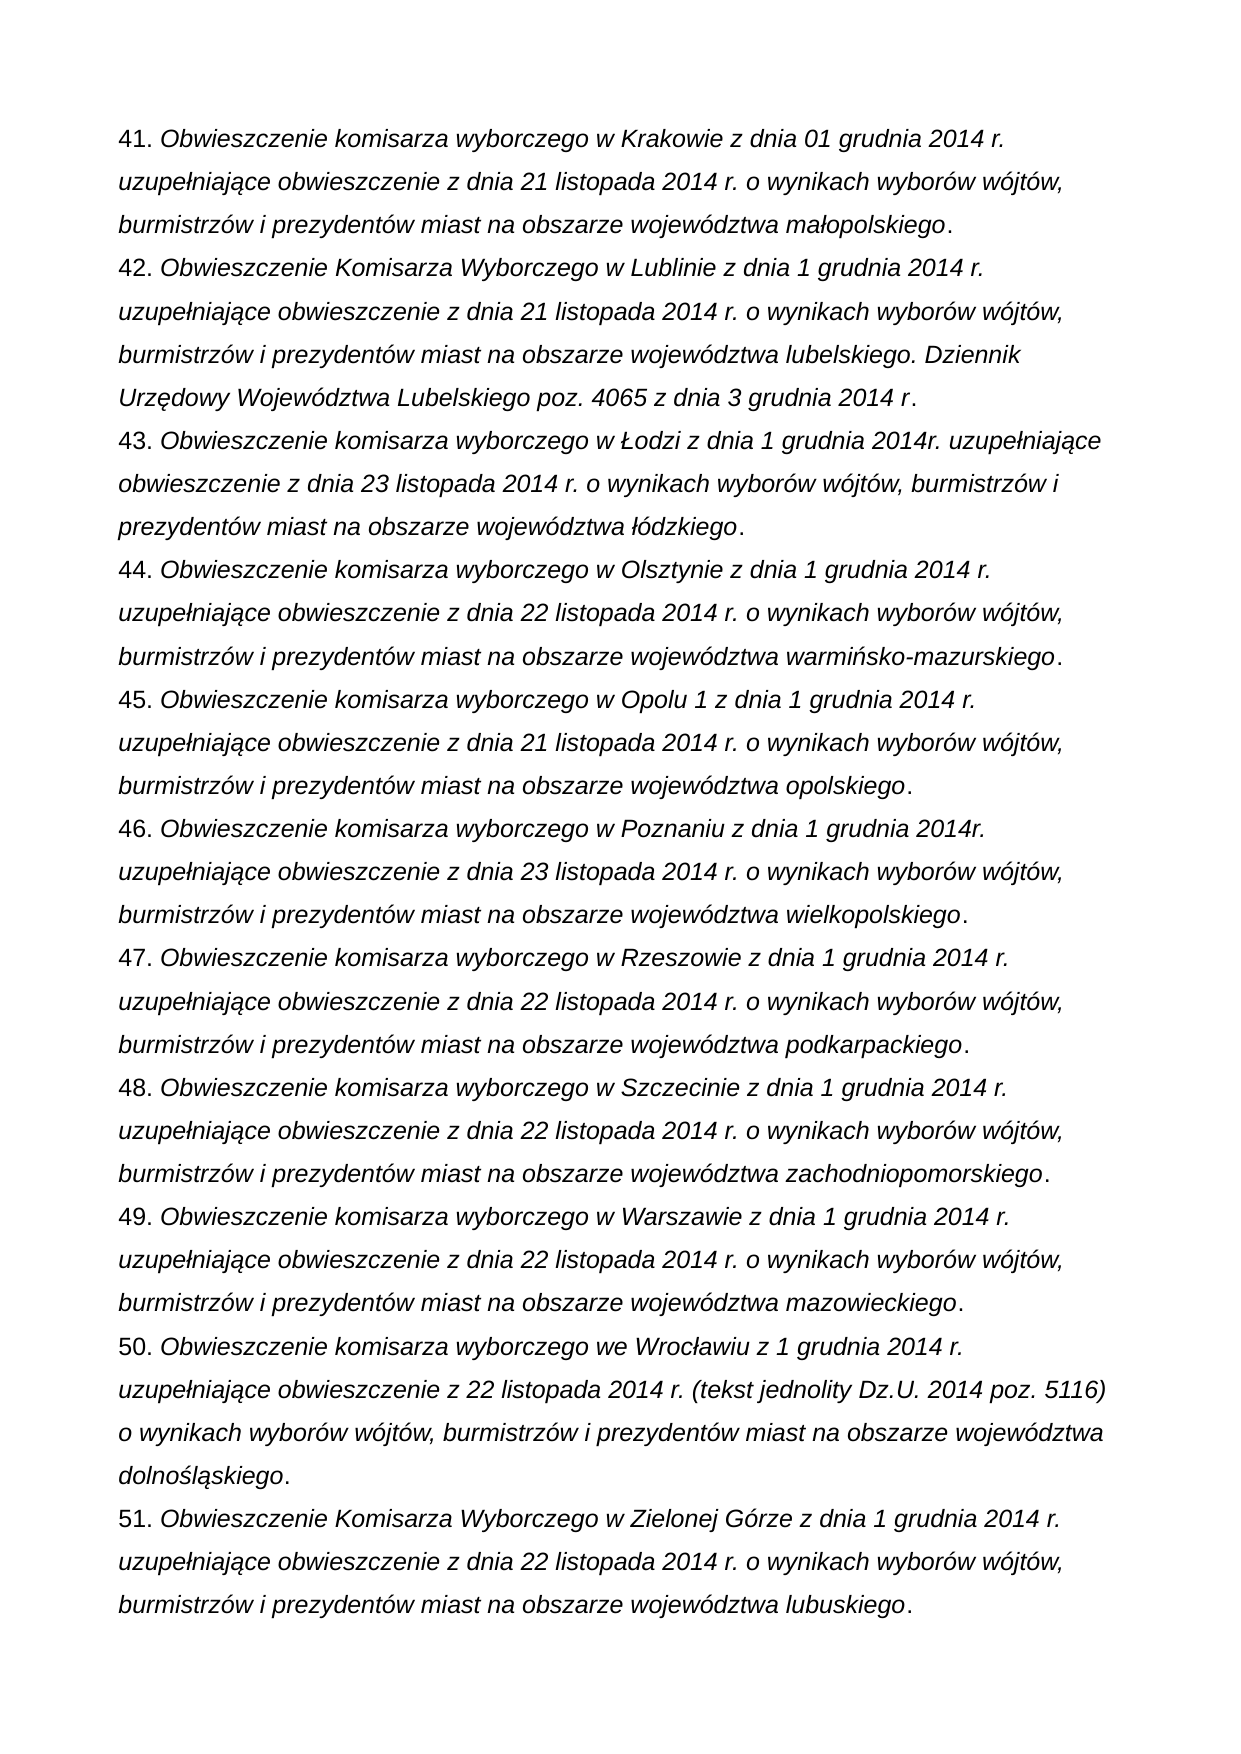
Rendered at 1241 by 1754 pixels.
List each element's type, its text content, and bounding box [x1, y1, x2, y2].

text 50. Obwieszczenie komisarza wyborczego we Wrocławiu z 1 grudnia 2014 r. uzupełniające obwieszczenie z 22 listopada 2014 r. (tekst jednolity Dz.U. 2014 poz. 5116) o wynikach wyborów wójtów, burmistrzów i prezydentów miast na obszarze województwa dolnośląskiego. [118, 1332, 1122, 1490]
text 51. Obwieszczenie Komisarza Wyborczego w Zielonej Górze z dnia 1 grudnia 2014 r. uzupełniające obwieszczenie z dnia 22 listopada 2014 r. o wynikach wyborów wójtów, burmistrzów i prezydentów miast na obszarze województwa lubuskiego. [118, 1504, 1122, 1619]
text 46. Obwieszczenie komisarza wyborczego w Poznaniu z dnia 1 grudnia 2014r. uzupełniające obwieszczenie z dnia 23 listopada 2014 r. o wynikach wyborów wójtów, burmistrzów i prezydentów miast na obszarze województwa wielkopolskiego. [118, 814, 1122, 929]
text 44. Obwieszczenie komisarza wyborczego w Olsztynie z dnia 1 grudnia 2014 r. uzupełniające obwieszczenie z dnia 22 listopada 2014 r. o wynikach wyborów wójtów, burmistrzów i prezydentów miast na obszarze województwa warmińsko-mazurskiego. [118, 555, 1122, 670]
text 49. Obwieszczenie komisarza wyborczego w Warszawie z dnia 1 grudnia 2014 r. uzupełniające obwieszczenie z dnia 22 listopada 2014 r. o wynikach wyborów wójtów, burmistrzów i prezydentów miast na obszarze województwa mazowieckiego. [118, 1202, 1122, 1317]
text 43. Obwieszczenie komisarza wyborczego w Łodzi z dnia 1 grudnia 2014r. uzupełniające obwieszczenie z dnia 23 listopada 2014 r. o wynikach wyborów wójtów, burmistrzów i prezydentów miast na obszarze województwa łódzkiego. [118, 426, 1122, 541]
text 41. Obwieszczenie komisarza wyborczego w Krakowie z dnia 01 grudnia 2014 r. uzupełniające obwieszczenie z dnia 21 listopada 2014 r. o wynikach wyborów wójtów, burmistrzów i prezydentów miast na obszarze województwa małopolskiego. [118, 124, 1122, 239]
text 48. Obwieszczenie komisarza wyborczego w Szczecinie z dnia 1 grudnia 2014 r. uzupełniające obwieszczenie z dnia 22 listopada 2014 r. o wynikach wyborów wójtów, burmistrzów i prezydentów miast na obszarze województwa zachodniopomorskiego. [118, 1073, 1122, 1188]
text 42. Obwieszczenie Komisarza Wyborczego w Lublinie z dnia 1 grudnia 2014 r. uzupełniające obwieszczenie z dnia 21 listopada 2014 r. o wynikach wyborów wójtów, burmistrzów i prezydentów miast na obszarze województwa lubelskiego. Dziennik Urzędowy Województwa Lubelskiego poz. 4065 z dnia 3 grudnia 2014 r. [118, 253, 1122, 412]
text 45. Obwieszczenie komisarza wyborczego w Opolu 1 z dnia 1 grudnia 2014 r. uzupełniające obwieszczenie z dnia 21 listopada 2014 r. o wynikach wyborów wójtów, burmistrzów i prezydentów miast na obszarze województwa opolskiego. [118, 685, 1122, 800]
text 47. Obwieszczenie komisarza wyborczego w Rzeszowie z dnia 1 grudnia 2014 r. uzupełniające obwieszczenie z dnia 22 listopada 2014 r. o wynikach wyborów wójtów, burmistrzów i prezydentów miast na obszarze województwa podkarpackiego. [118, 943, 1122, 1058]
